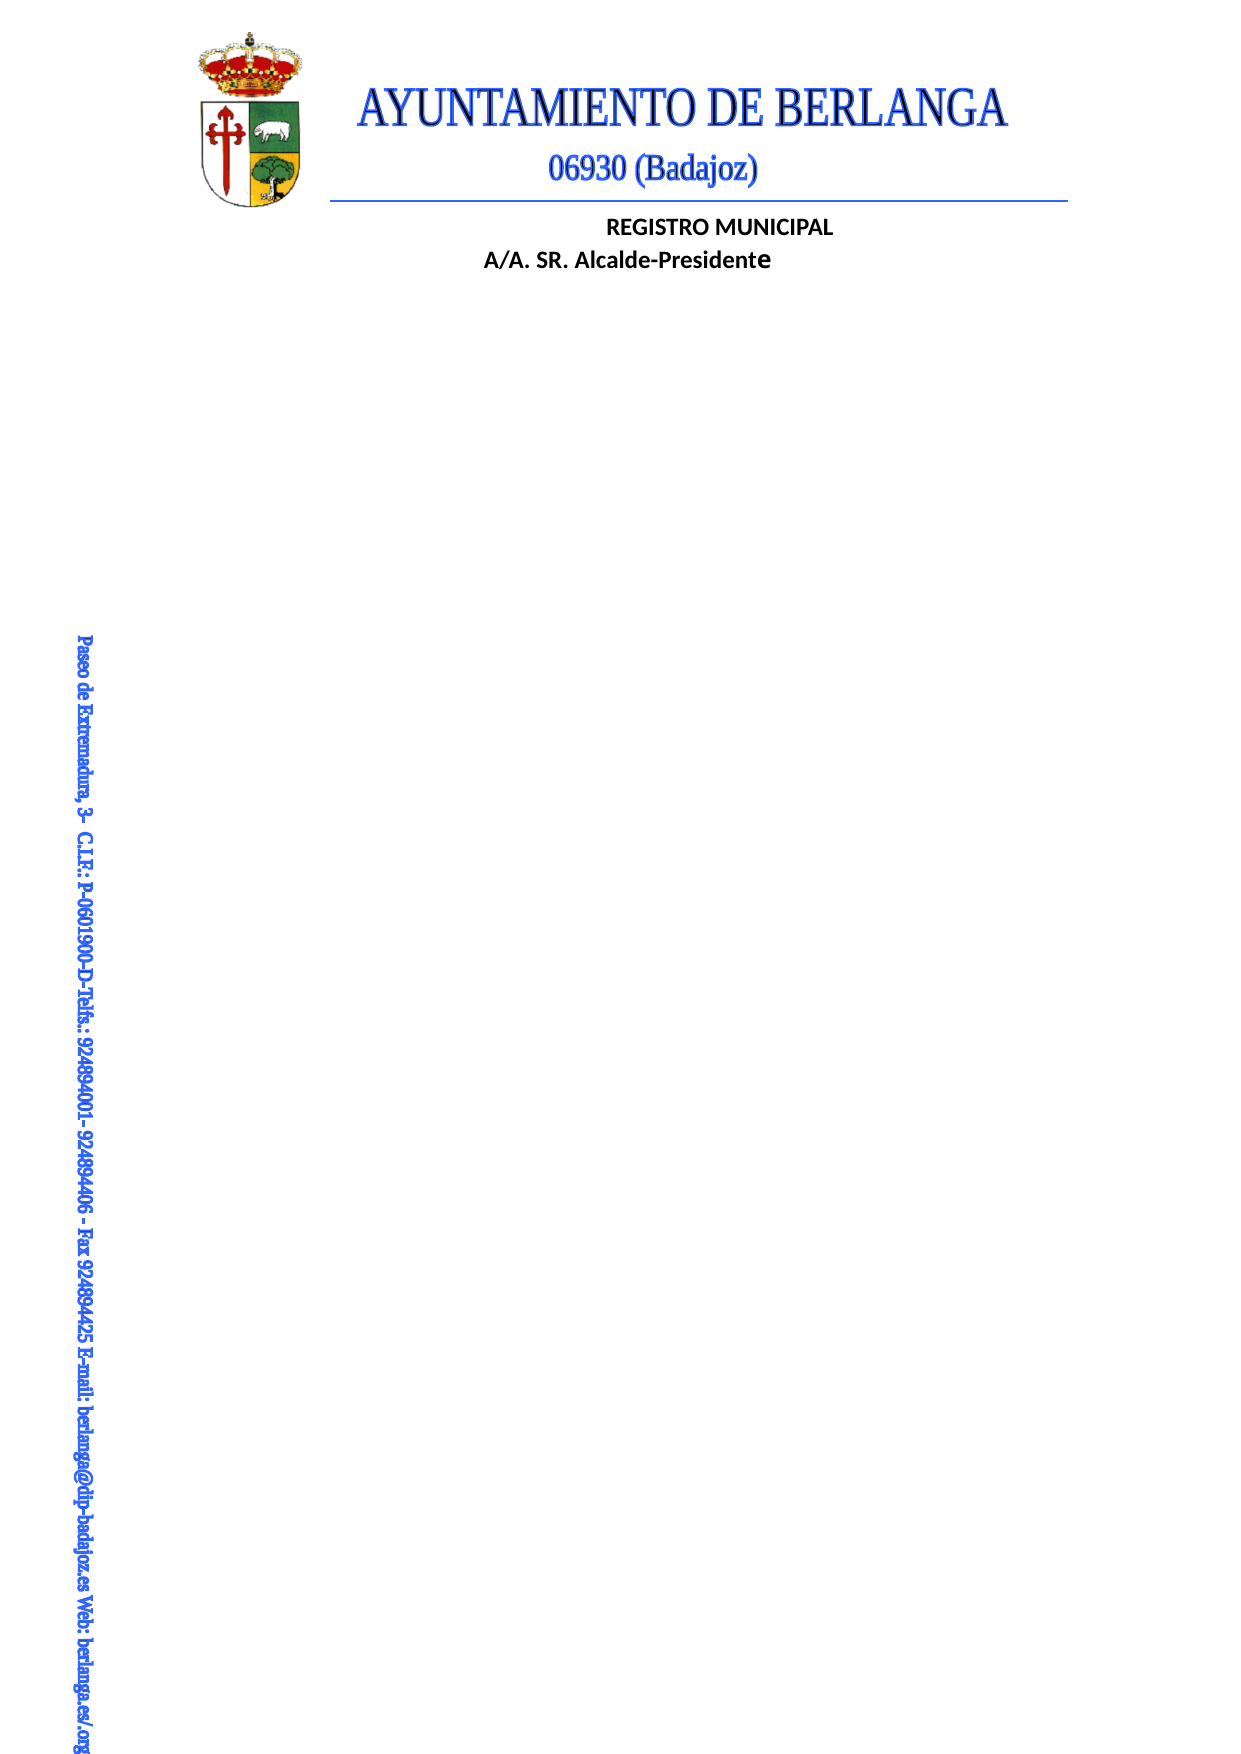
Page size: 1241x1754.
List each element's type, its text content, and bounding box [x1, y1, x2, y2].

text A/A. SR. Alcalde-Presidente [118, 242, 1137, 276]
text REGISTRO MUNICIPAL [118, 211, 1137, 242]
